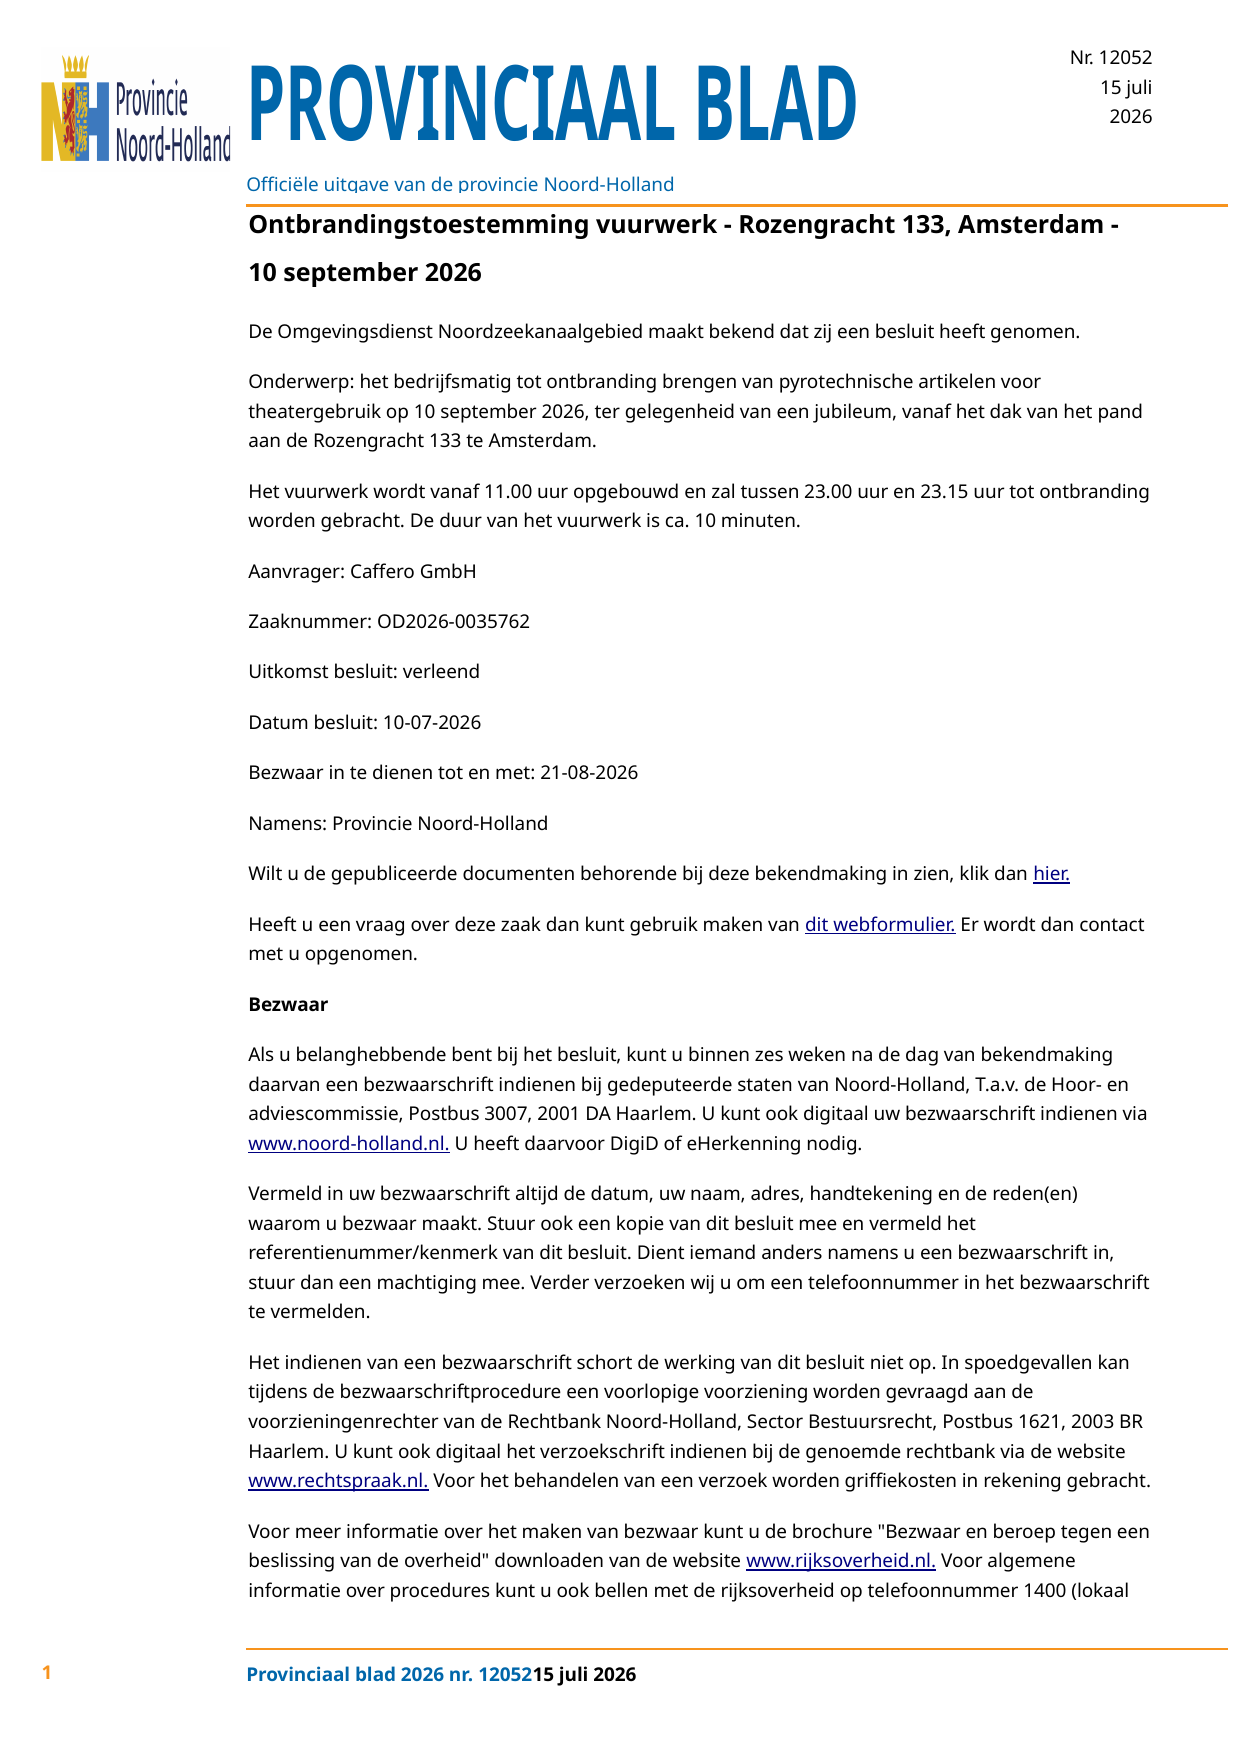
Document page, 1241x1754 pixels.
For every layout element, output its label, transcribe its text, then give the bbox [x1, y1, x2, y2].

text De Omgevingsdienst Noordzeekanaalgebied maakt bekend dat zij een besluit heeft genomen. [248, 318, 1152, 344]
text Zaaknummer: OD2026-0035762 [248, 608, 1152, 634]
picture [41, 47, 231, 172]
text Bezwaar in te dienen tot en met: 21-08-2026 [248, 759, 1152, 785]
text Wilt u de gepubliceerde documenten behorende bij deze bekendmaking in zien, klik dan hier. [248, 860, 1152, 886]
text Datum besluit: 10-07-2026 [248, 709, 1152, 735]
text Namens: Provincie Noord-Holland [248, 810, 1152, 836]
text Aanvrager: Caffero GmbH [248, 558, 1152, 584]
text Het indienen van een bezwaarschrift schort de werking van dit besluit niet op. In spoedgevallen kan tijdens de bezwaarschriftprocedure een voorlopige voorziening worden gevraagd aan de voorzieningenrechter van de Rechtbank Noord-Holland, Sector Bestuursrecht, Postbus 1621, 2003 BR Haarlem. U kunt ook digitaal het verzoekschrift indienen bij de genoemde rechtbank via de website www.rechtspraak.nl. Voor het behandelen van een verzoek worden griffiekosten in rekening gebracht. [248, 1349, 1152, 1493]
text Heeft u een vraag over deze zaak dan kunt gebruik maken van dit webformulier. Er wordt dan contact met u opgenomen. [248, 911, 1152, 966]
text Als u belanghebbende bent bij het besluit, kunt u binnen zes weken na de dag van bekendmaking daarvan een bezwaarschrift indienen bij gedeputeerde staten van Noord-Holland, T.a.v. de Hoor- en adviescommissie, Postbus 3007, 2001 DA Haarlem. U kunt ook digitaal uw bezwaarschrift indienen via www.noord-holland.nl. U heeft daarvoor DigiD of eHerkenning nodig. [248, 1041, 1152, 1156]
text Ontbrandingstoestemming vuurwerk - Rozengracht 133, Amsterdam - 10 september 2026 [248, 207, 1152, 288]
text Vermeld in uw bezwaarschrift altijd de datum, uw naam, adres, handtekening en de reden(en) waarom u bezwaar maakt. Stuur ook een kopie van dit besluit mee en vermeld het referentienummer/kenmerk van dit besluit. Dient iemand anders namens u een bezwaarschrift in, stuur dan een machtiging mee. Verder verzoeken wij u om een telefoonnummer in het bezwaarschrift te vermelden. [248, 1180, 1152, 1324]
text Uitkomst besluit: verleend [248, 659, 1152, 684]
text Het vuurwerk wordt vanaf 11.00 uur opgebouwd en zal tussen 23.00 uur en 23.15 uur tot ontbranding worden gebracht. De duur van het vuurwerk is ca. 10 minuten. [248, 478, 1152, 533]
text Voor meer informatie over het maken van bezwaar kunt u de brochure "Bezwaar en beroep tegen een beslissing van de overheid" downloaden van de website www.rijksoverheid.nl. Voor algemene informatie over procedures kunt u ook bellen met de rijksoverheid op telefoonnummer 1400 (lokaal [248, 1518, 1152, 1603]
text Onderwerp: het bedrijfsmatig tot ontbranding brengen van pyrotechnische artikelen voor theatergebruik op 10 september 2026, ter gelegenheid van een jubileum, vanaf het dak van het pand aan de Rozengracht 133 te Amsterdam. [248, 368, 1152, 453]
text Bezwaar [248, 991, 1152, 1017]
